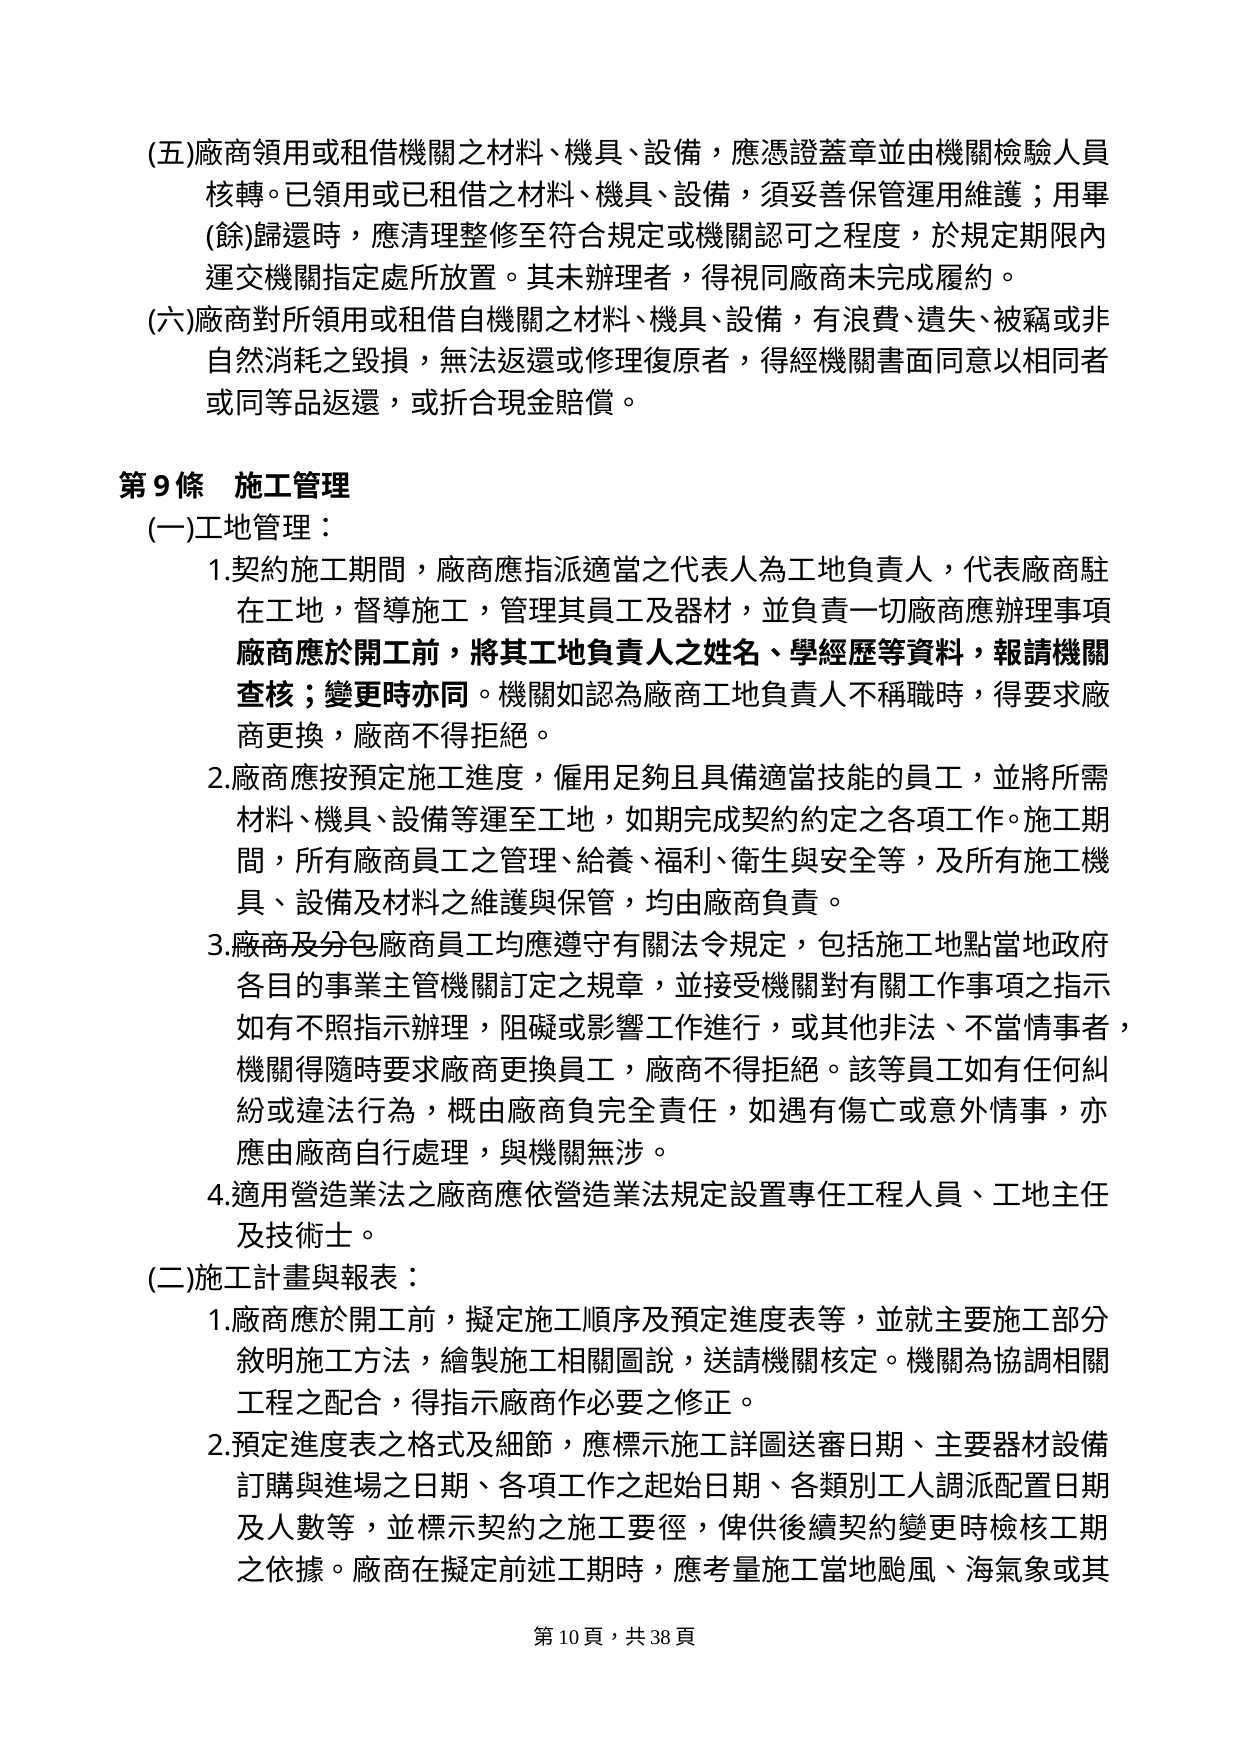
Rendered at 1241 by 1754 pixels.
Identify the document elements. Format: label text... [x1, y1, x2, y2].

text (一)工地管理： [148, 505, 1110, 547]
text 2.廠商應按預定施工進度，僱用足夠且具備適當技能的員工，並將所需材料、機具、設備等運至工地，如期完成契約約定之各項工作。施工期間，所有廠商員工之管理、給養、福利、衛生與安全等，及所有施工機具、設備及材料之維護與保管，均由廠商負責。 [207, 755, 1110, 922]
text 3.廠商及分包廠商員工均應遵守有關法令規定，包括施工地點當地政府各目的事業主管機關訂定之規章，並接受機關對有關工作事項之指示。如有不照指示辦理，阻礙或影響工作進行，或其他非法、不當情事者，機關得隨時要求廠商更換員工，廠商不得拒絕。該等員工如有任何糾紛或違法行為，概由廠商負完全責任，如遇有傷亡或意外情事，亦應由廠商自行處理，與機關無涉。 [207, 922, 1110, 1172]
text 1.契約施工期間，廠商應指派適當之代表人為工地負責人，代表廠商駐在工地，督導施工，管理其員工及器材，並負責一切廠商應辦理事項。廠商應於開工前，將其工地負責人之姓名、學經歷等資料，報請機關查核；變更時亦同。機關如認為廠商工地負責人不稱職時，得要求廠商更換，廠商不得拒絕。 [207, 547, 1110, 755]
text (六)廠商對所領用或租借自機關之材料、機具、設備，有浪費、遺失、被竊或非自然消耗之毀損，無法返還或修理復原者，得經機關書面同意以相同者或同等品返還，或折合現金賠償。 [148, 297, 1110, 422]
text 2.預定進度表之格式及細節，應標示施工詳圖送審日期、主要器材設備訂購與進場之日期、各項工作之起始日期、各類別工人調派配置日期及人數等，並標示契約之施工要徑，俾供後續契約變更時檢核工期之依據。廠商在擬定前述工期時，應考量施工當地颱風、海氣象或其 [207, 1422, 1110, 1588]
text 4.適用營造業法之廠商應依營造業法規定設置專任工程人員、工地主任及技術士。 [207, 1172, 1110, 1255]
text 1.廠商應於開工前，擬定施工順序及預定進度表等，並就主要施工部分敘明施工方法，繪製施工相關圖說，送請機關核定。機關為協調相關工程之配合，得指示廠商作必要之修正。 [207, 1297, 1110, 1422]
text (五)廠商領用或租借機關之材料、機具、設備，應憑證蓋章並由機關檢驗人員核轉。已領用或已租借之材料、機具、設備，須妥善保管運用維護；用畢(餘)歸還時，應清理整修至符合規定或機關認可之程度，於規定期限內運交機關指定處所放置。其未辦理者，得視同廠商未完成履約。 [148, 130, 1110, 297]
text 第9條 施工管理 [118, 463, 1110, 505]
text (二)施工計畫與報表： [148, 1255, 1110, 1297]
